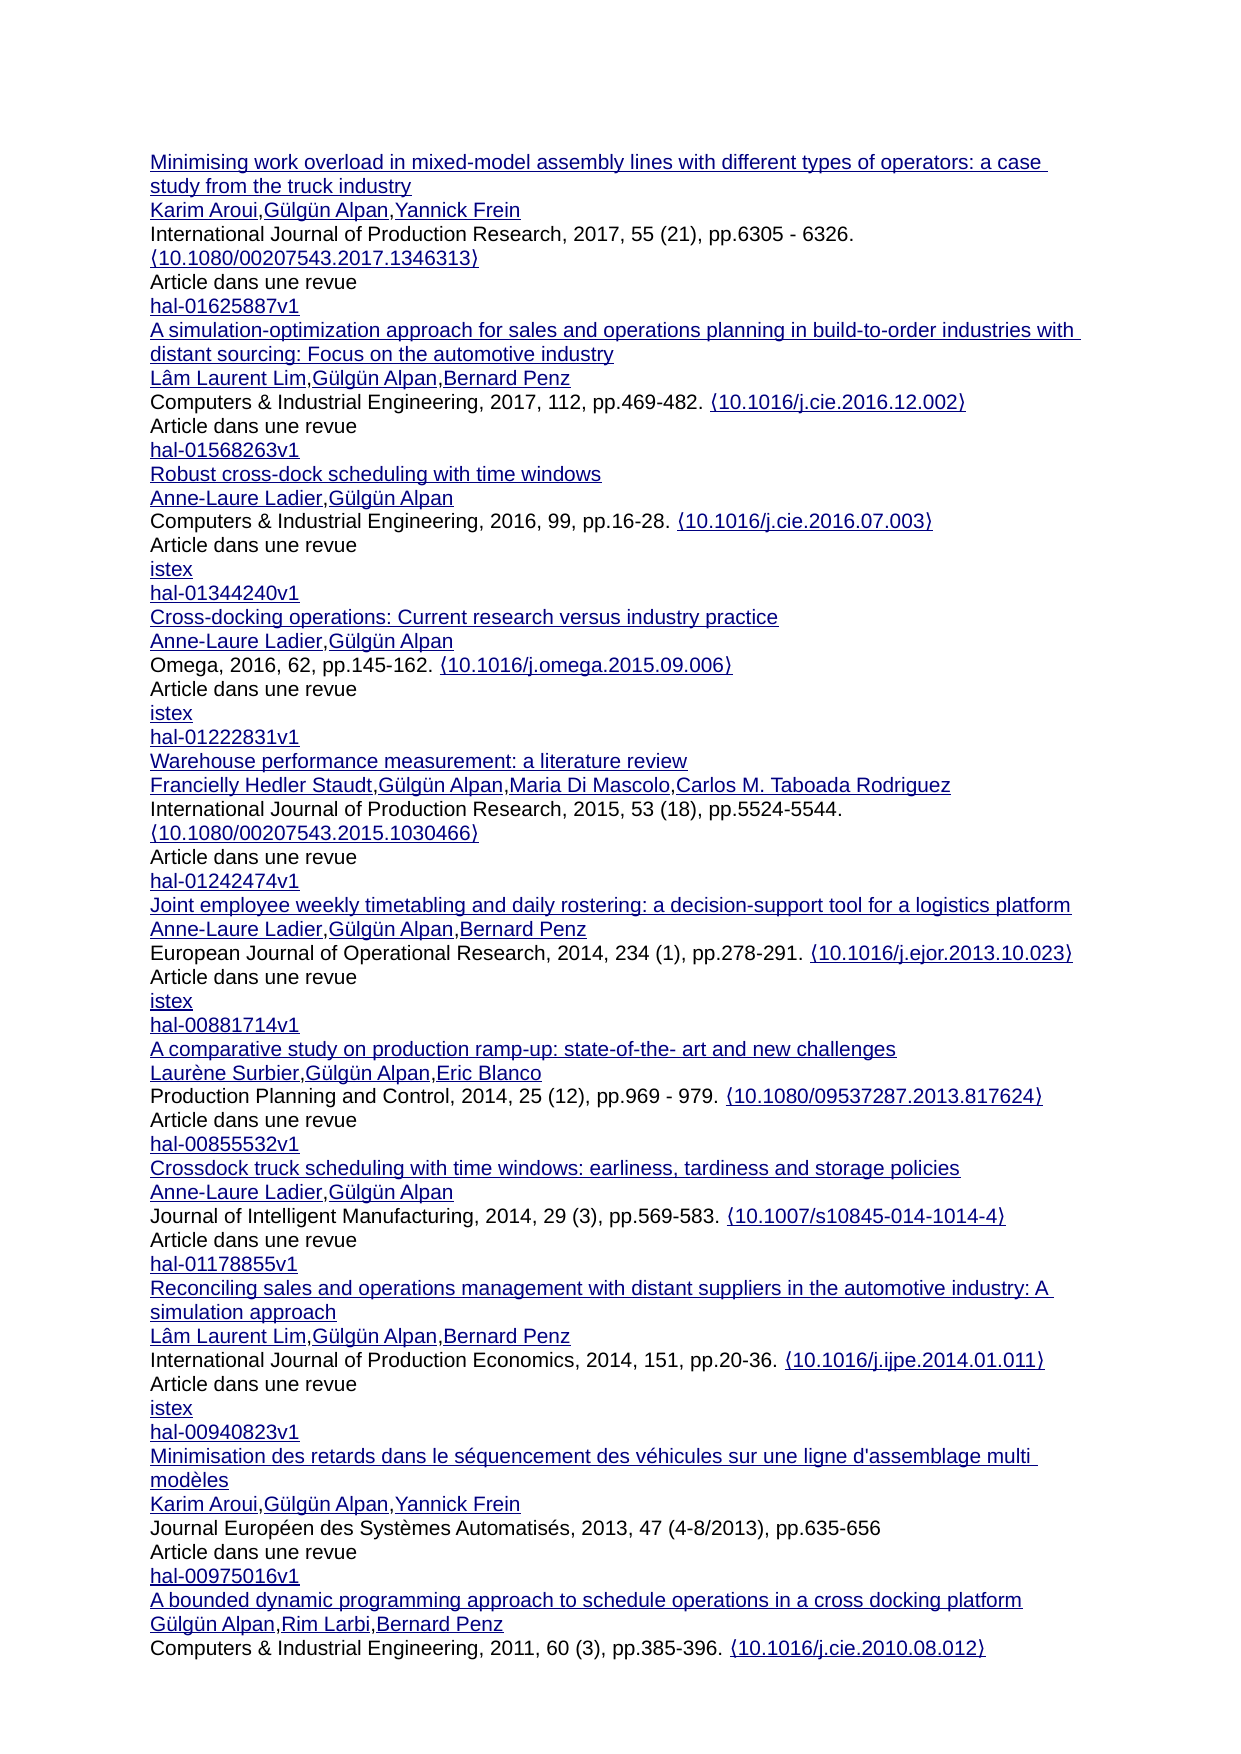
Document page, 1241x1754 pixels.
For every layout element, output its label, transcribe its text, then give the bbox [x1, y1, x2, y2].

table_cell A bounded dynamic programming approach to schedule operations in a cross docking platform Gülgün Alpan,Rim Larbi,Bernard Penz Computers & Industrial Engineering, 2011, 60 (3), pp.385-396. ⟨10.1016/j.cie.2010.08.012⟩ [150, 1588, 1090, 1659]
table_cell Joint employee weekly timetabling and daily rostering: a decision-support tool for a logistics platform Anne-Laure Ladier,Gülgün Alpan,Bernard Penz European Journal of Operational Research, 2014, 234 (1), pp.278-291. ⟨10.1016/j.ejor.2013.10.023⟩ Article dans une revue istex hal-00881714v1 [150, 893, 1090, 1036]
table_cell Warehouse performance measurement: a literature review Francielly Hedler Staudt,Gülgün Alpan,Maria Di Mascolo,Carlos M. Taboada Rodriguez International Journal of Production Research, 2015, 53 (18), pp.5524-5544. ⟨10.1080/00207543.2015.1030466⟩ Article dans une revue hal-01242474v1 [150, 749, 1090, 893]
table_cell Minimisation des retards dans le séquencement des véhicules sur une ligne d'assemblage multi modèles Karim Aroui,Gülgün Alpan,Yannick Frein Journal Européen des Systèmes Automatisés, 2013, 47 (4-8/2013), pp.635-656 Article dans une revue hal-00975016v1 [150, 1444, 1090, 1587]
table_cell Robust cross-dock scheduling with time windows Anne-Laure Ladier,Gülgün Alpan Computers & Industrial Engineering, 2016, 99, pp.16-28. ⟨10.1016/j.cie.2016.07.003⟩ Article dans une revue istex hal-01344240v1 [150, 461, 1090, 605]
table_cell Crossdock truck scheduling with time windows: earliness, tardiness and storage policies Anne-Laure Ladier,Gülgün Alpan Journal of Intelligent Manufacturing, 2014, 29 (3), pp.569-583. ⟨10.1007/s10845-014-1014-4⟩ Article dans une revue hal-01178855v1 [150, 1156, 1090, 1276]
table_cell Reconciling sales and operations management with distant suppliers in the automotive industry: A simulation approach Lâm Laurent Lim,Gülgün Alpan,Bernard Penz International Journal of Production Economics, 2014, 151, pp.20-36. ⟨10.1016/j.ijpe.2014.01.011⟩ Article dans une revue istex hal-00940823v1 [150, 1276, 1090, 1444]
table_cell Cross-docking operations: Current research versus industry practice Anne-Laure Ladier,Gülgün Alpan Omega, 2016, 62, pp.145-162. ⟨10.1016/j.omega.2015.09.006⟩ Article dans une revue istex hal-01222831v1 [150, 605, 1090, 749]
table_cell Minimising work overload in mixed-model assembly lines with different types of operators: a case study from the truck industry Karim Aroui,Gülgün Alpan,Yannick Frein International Journal of Production Research, 2017, 55 (21), pp.6305 - 6326. ⟨10.1080/00207543.2017.1346313⟩ Article dans une revue hal-01625887v1 [150, 150, 1090, 318]
table_cell A comparative study on production ramp-up: state-of-the- art and new challenges Laurène Surbier,Gülgün Alpan,Eric Blanco Production Planning and Control, 2014, 25 (12), pp.969 - 979. ⟨10.1080/09537287.2013.817624⟩ Article dans une revue hal-00855532v1 [150, 1036, 1090, 1156]
table_cell A simulation-optimization approach for sales and operations planning in build-to-order industries with distant sourcing: Focus on the automotive industry Lâm Laurent Lim,Gülgün Alpan,Bernard Penz Computers & Industrial Engineering, 2017, 112, pp.469-482. ⟨10.1016/j.cie.2016.12.002⟩ Article dans une revue hal-01568263v1 [150, 318, 1090, 461]
